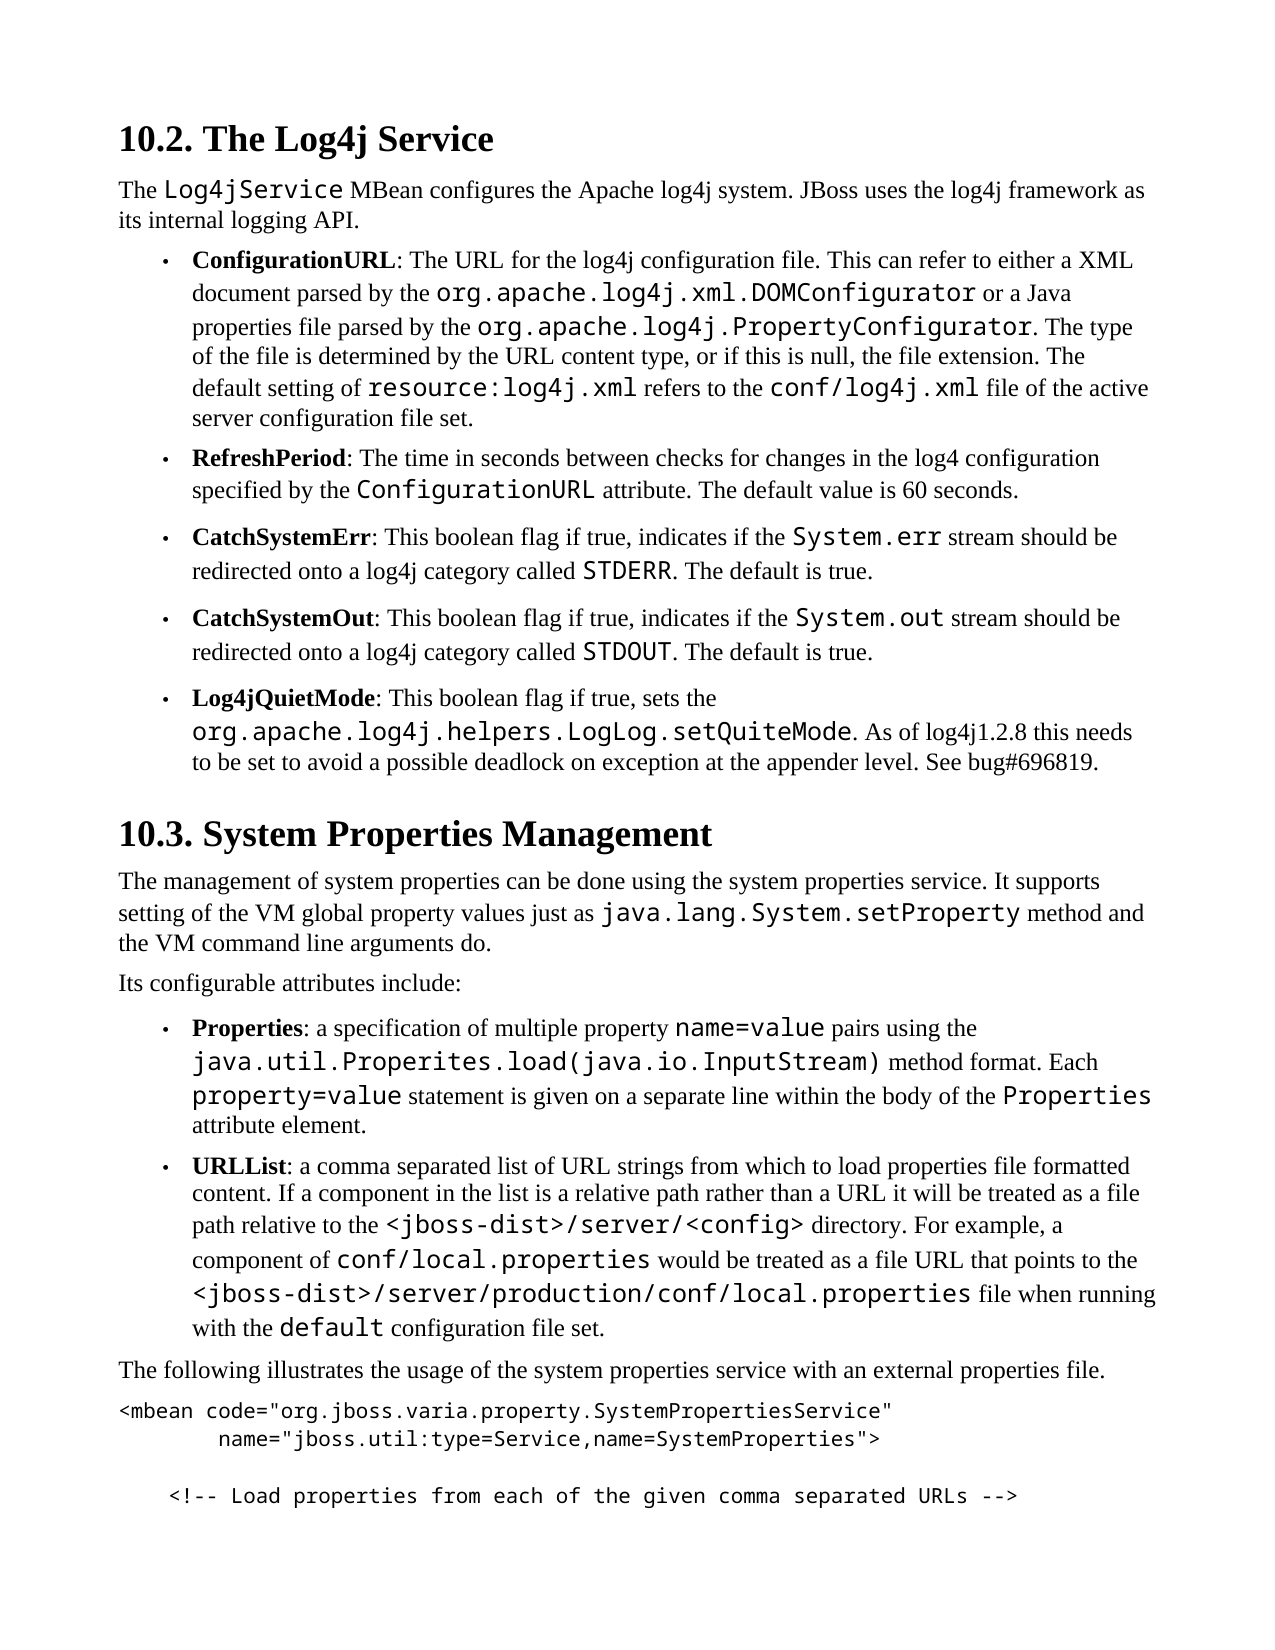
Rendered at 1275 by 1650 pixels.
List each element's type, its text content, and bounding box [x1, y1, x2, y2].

text The following illustrates the usage of the system properties service with an external properties file. [118, 1356, 1157, 1384]
list ConfigurationURL: The URL for the log4j configuration file. This can refer to either a XML document parsed by the org.apache.log4j.xml.DOMConfigurator or a Java properties file parsed by the org.apache.log4j.PropertyConfigurator. The type of the file is determined by the URL content type, or if this is null, the file extension. The default setting of resource:log4j.xml refers to the conf/log4j.xml file of the active server configuration file set. [162, 246, 1157, 432]
subtitle 10.3. System Properties Management [118, 813, 1157, 855]
list URLList: a comma separated list of URL strings from which to load properties file formatted content. If a component in the list is a relative path rather than a URL it will be treated as a file path relative to the <jboss-dist>/server/<config> directory. For example, a component of conf/local.properties would be treated as a file URL that points to the <jboss-dist>/server/production/conf/local.properties file when running with the default configuration file set. [162, 1152, 1157, 1343]
text <!-- Load properties from each of the given comma separated URLs --> [118, 1481, 1157, 1510]
list CatchSystemErr: This boolean flag if true, indicates if the System.err stream should be redirected onto a log4j category called STDERR. The default is true. [162, 518, 1157, 587]
subtitle 10.2. The Log4j Service [118, 118, 1157, 160]
text name="jboss.util:type=Service,name=SystemProperties"> [118, 1424, 1157, 1453]
text Its configurable attributes include: [118, 969, 1157, 997]
list RefreshPeriod: The time in seconds between checks for changes in the log4 configuration specified by the ConfigurationURL attribute. The default value is 60 seconds. [162, 444, 1157, 506]
list CatchSystemOut: This boolean flag if true, indicates if the System.out stream should be redirected onto a log4j category called STDOUT. The default is true. [162, 599, 1157, 667]
list Properties: a specification of multiple property name=value pairs using the java.util.Properites.load(java.io.InputStream) method format. Each property=value statement is given on a separate line within the body of the Properties attribute element. [162, 1009, 1157, 1139]
list Log4jQuietMode: This boolean flag if true, sets the org.apache.log4j.helpers.LogLog.setQuiteMode. As of log4j1.2.8 this needs to be set to avoid a possible deadlock on exception at the appender level. See bug#696819. [162, 680, 1157, 776]
text <mbean code="org.jboss.varia.property.SystemPropertiesService" [118, 1396, 1157, 1424]
text The management of system properties can be done using the system properties service. It supports setting of the VM global property values just as java.lang.System.setProperty method and the VM command line arguments do. [118, 867, 1157, 957]
text The Log4jService MBean configures the Apache log4j system. JBoss uses the log4j framework as its internal logging API. [118, 172, 1157, 234]
